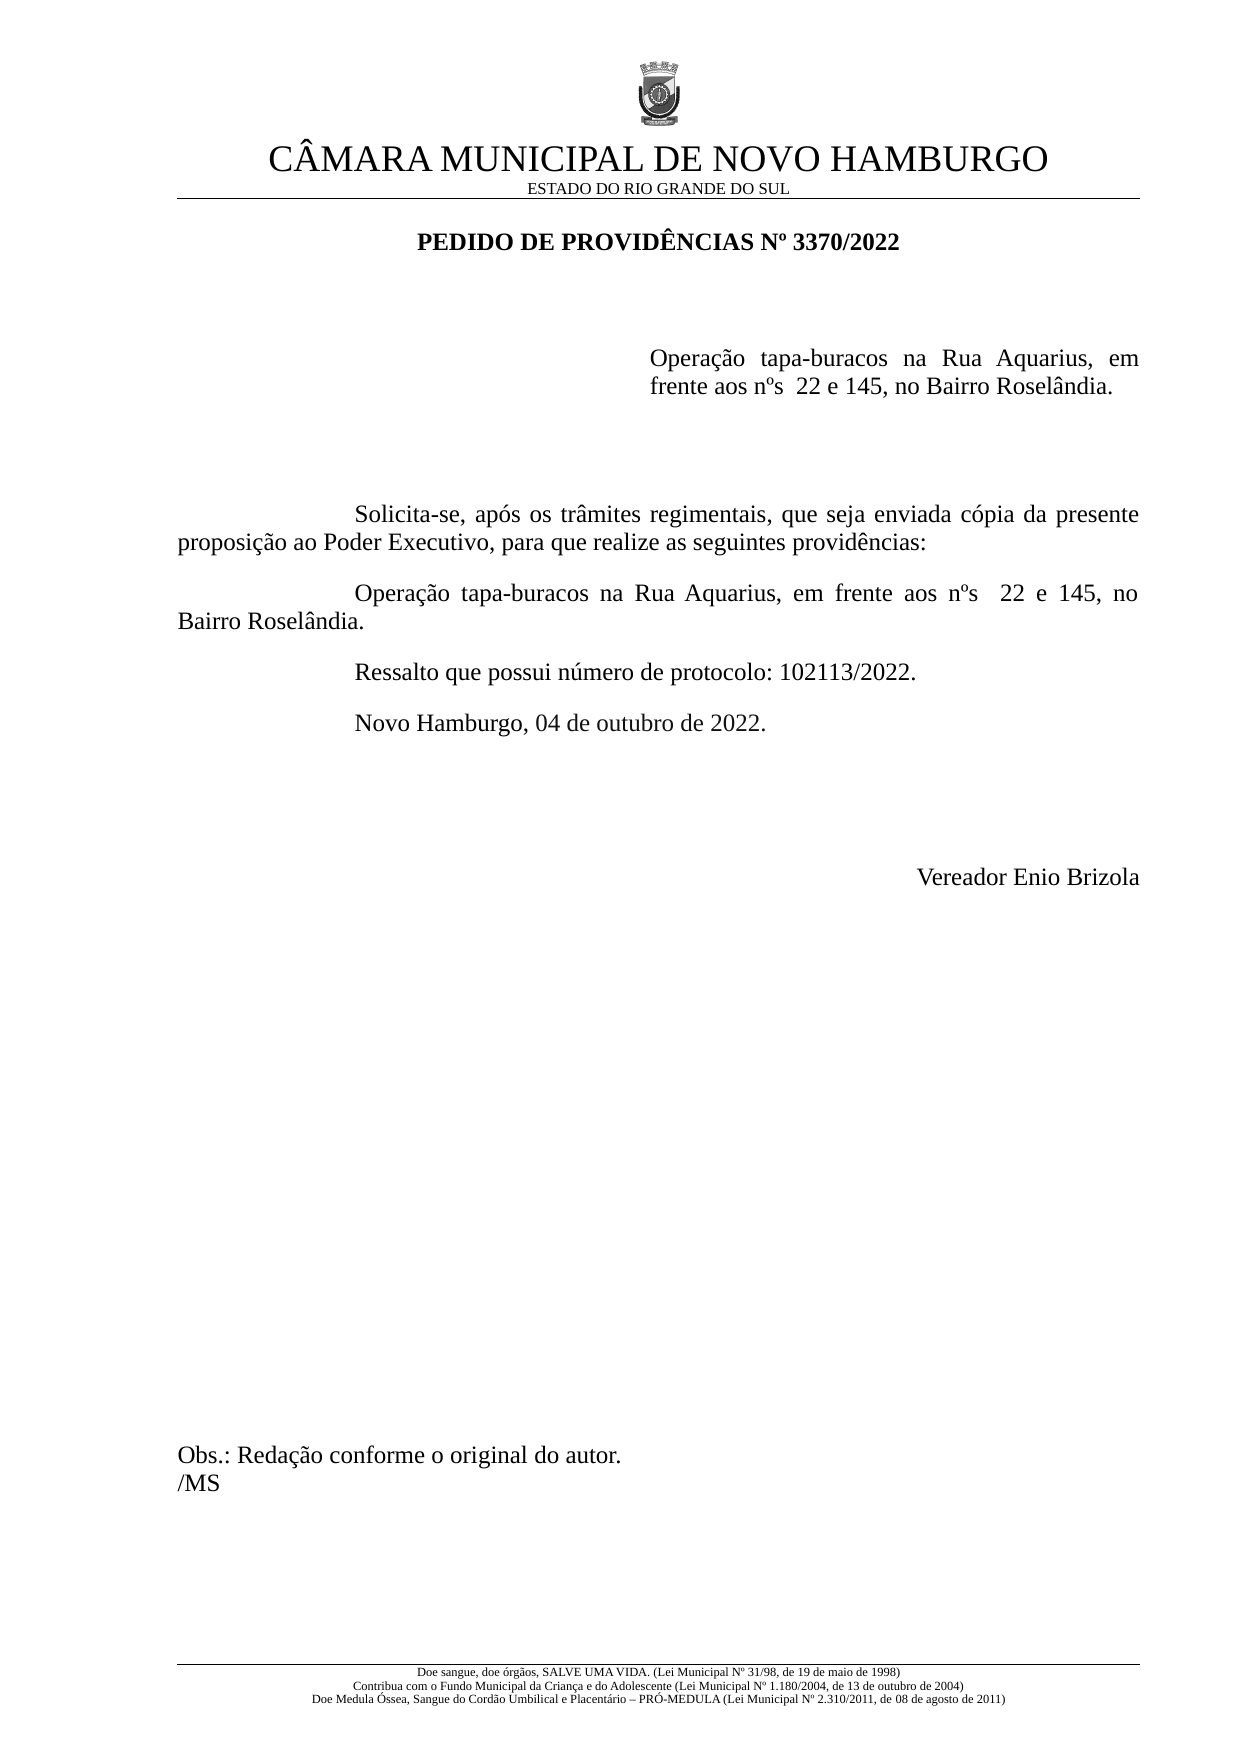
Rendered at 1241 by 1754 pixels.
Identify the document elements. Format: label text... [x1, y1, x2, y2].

text Ressalto que possui número de protocolo: 102113/2022. [177, 658, 1140, 686]
text Operação tapa-buracos na Rua Aquarius, em frente aos nºs 22 e 145, no Bairro Roselândia. [177, 579, 1140, 635]
text Operação tapa-buracos na Rua Aquarius, em frente aos nºs 22 e 145, no Bairro Roselândia. [649, 344, 1140, 400]
text Vereador Enio Brizola [177, 863, 1140, 891]
text Solicita-se, após os trâmites regimentais, que seja enviada cópia da presente proposição ao Poder Executivo, para que realize as seguintes providências: [177, 500, 1140, 556]
text /MS [177, 1469, 1140, 1496]
text Obs.: Redação conforme o original do autor. [177, 1441, 1140, 1469]
text Novo Hamburgo, 04 de outubro de 2022. [177, 709, 1140, 737]
text PEDIDO DE PROVIDÊNCIAS Nº 3370/2022 [177, 228, 1140, 256]
